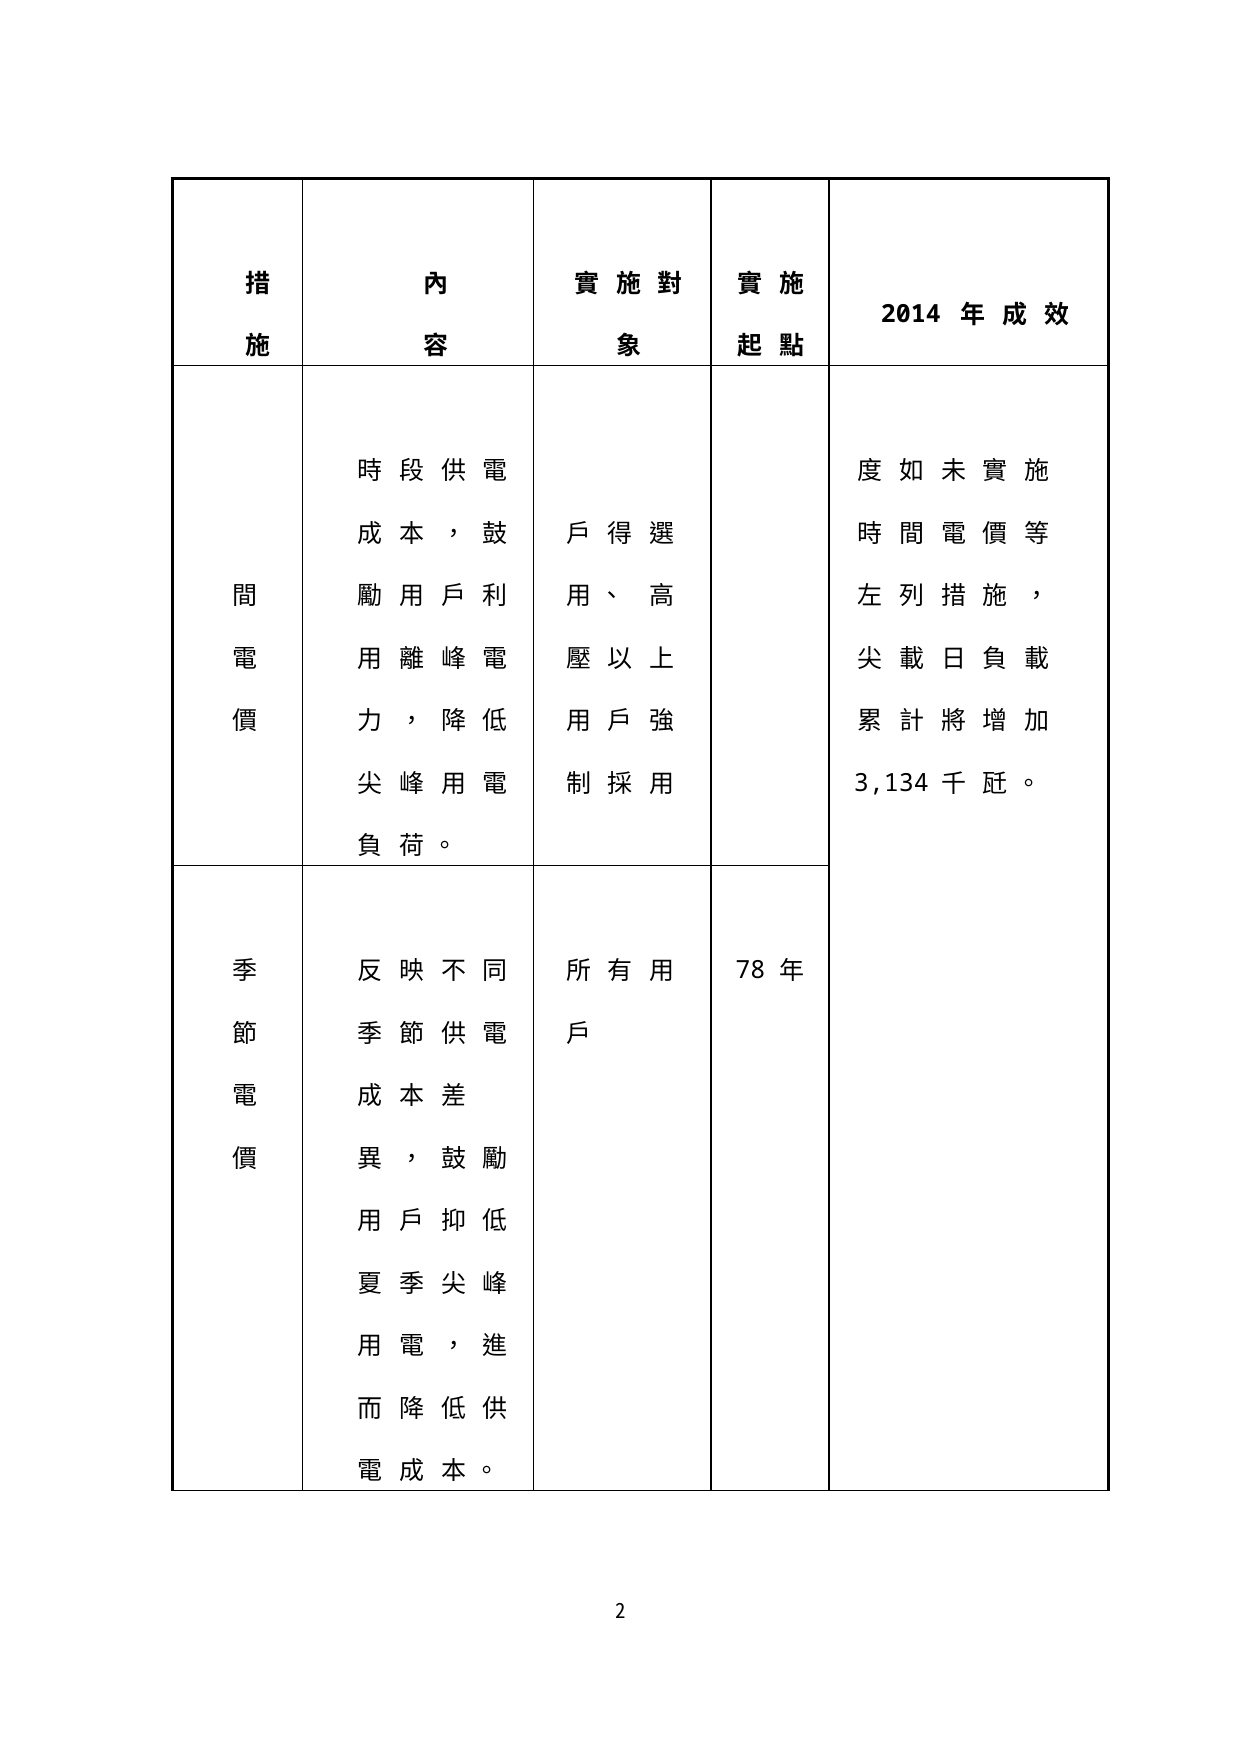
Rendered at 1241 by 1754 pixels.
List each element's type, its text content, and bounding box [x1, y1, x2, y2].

table_header 實施對象 [534, 180, 710, 365]
table_cell 間電價 [174, 366, 302, 865]
table_cell 所有用戶 [534, 866, 710, 1490]
table_cell 度如未實施時間電價等左列措施，尖載日負載累計將增加3,134千瓩。 [830, 366, 1107, 1490]
table_header 措 施 [174, 180, 302, 365]
table_cell 反映不同季節供電成本差異，鼓勵用戶抑低夏季尖峰用電，進而降低供電成本。 [303, 866, 533, 1490]
table_header 內 容 [303, 180, 533, 365]
table_cell 季節電價 [174, 866, 302, 1490]
table_cell 戶得選用、高壓以上用戶強制採用 [534, 366, 710, 865]
table_header 2014年成效 [830, 180, 1107, 365]
table_cell 78年 [712, 866, 828, 1490]
table_cell 時段供電成本，鼓勵用戶利用離峰電力，降低尖峰用電負荷。 [303, 366, 533, 865]
table_header 實施 起點 [712, 180, 828, 365]
table_cell [712, 366, 828, 865]
